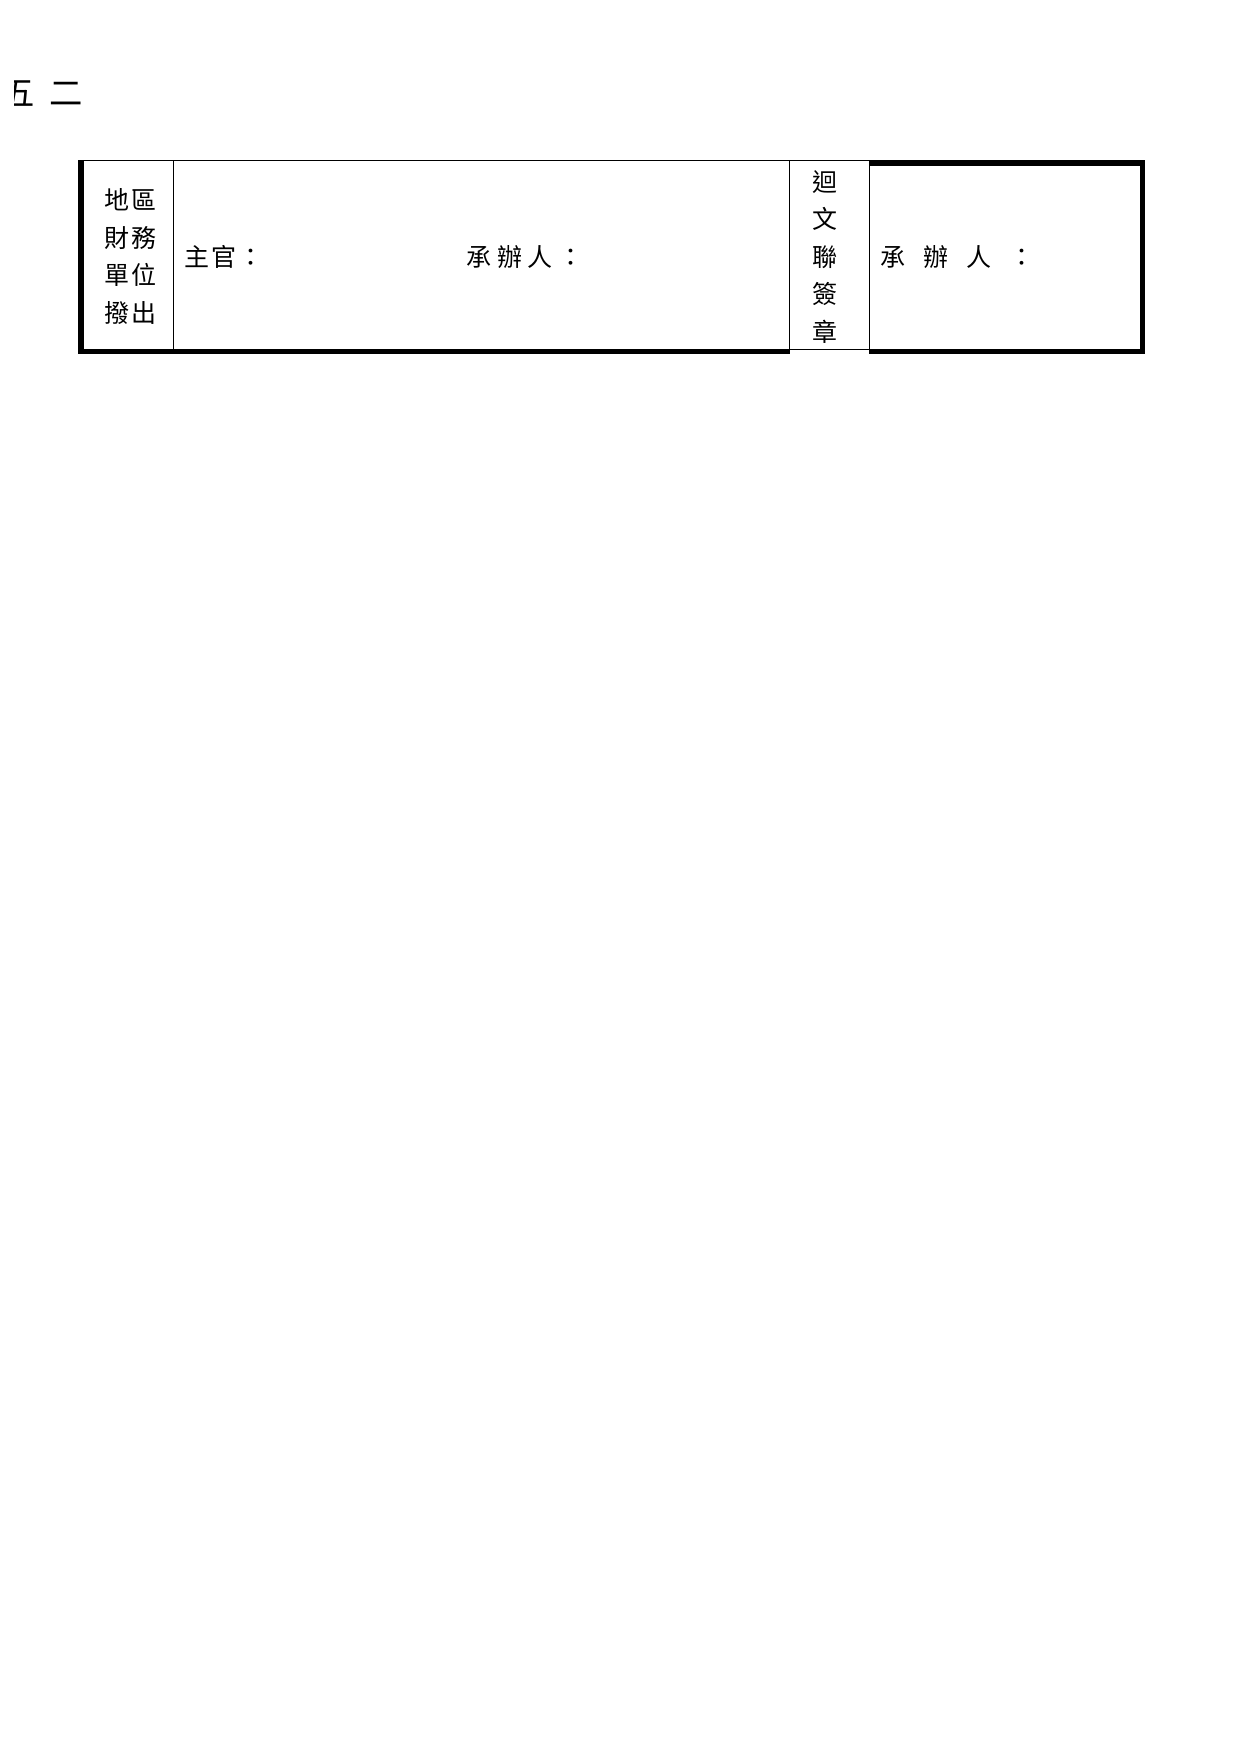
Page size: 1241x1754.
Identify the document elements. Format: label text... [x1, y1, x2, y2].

table_cell [600, 161, 789, 349]
table_cell 承辦人： [870, 166, 1052, 349]
table_cell 承辦人： [455, 161, 600, 349]
table_cell 主官： [174, 161, 280, 349]
table_cell 迴文聯簽章 [790, 161, 869, 349]
table_cell 地區財務單位 撥出 [84, 161, 173, 349]
text 二五 [15, 75, 91, 136]
table_cell [1052, 166, 1140, 349]
table_cell [280, 161, 455, 349]
